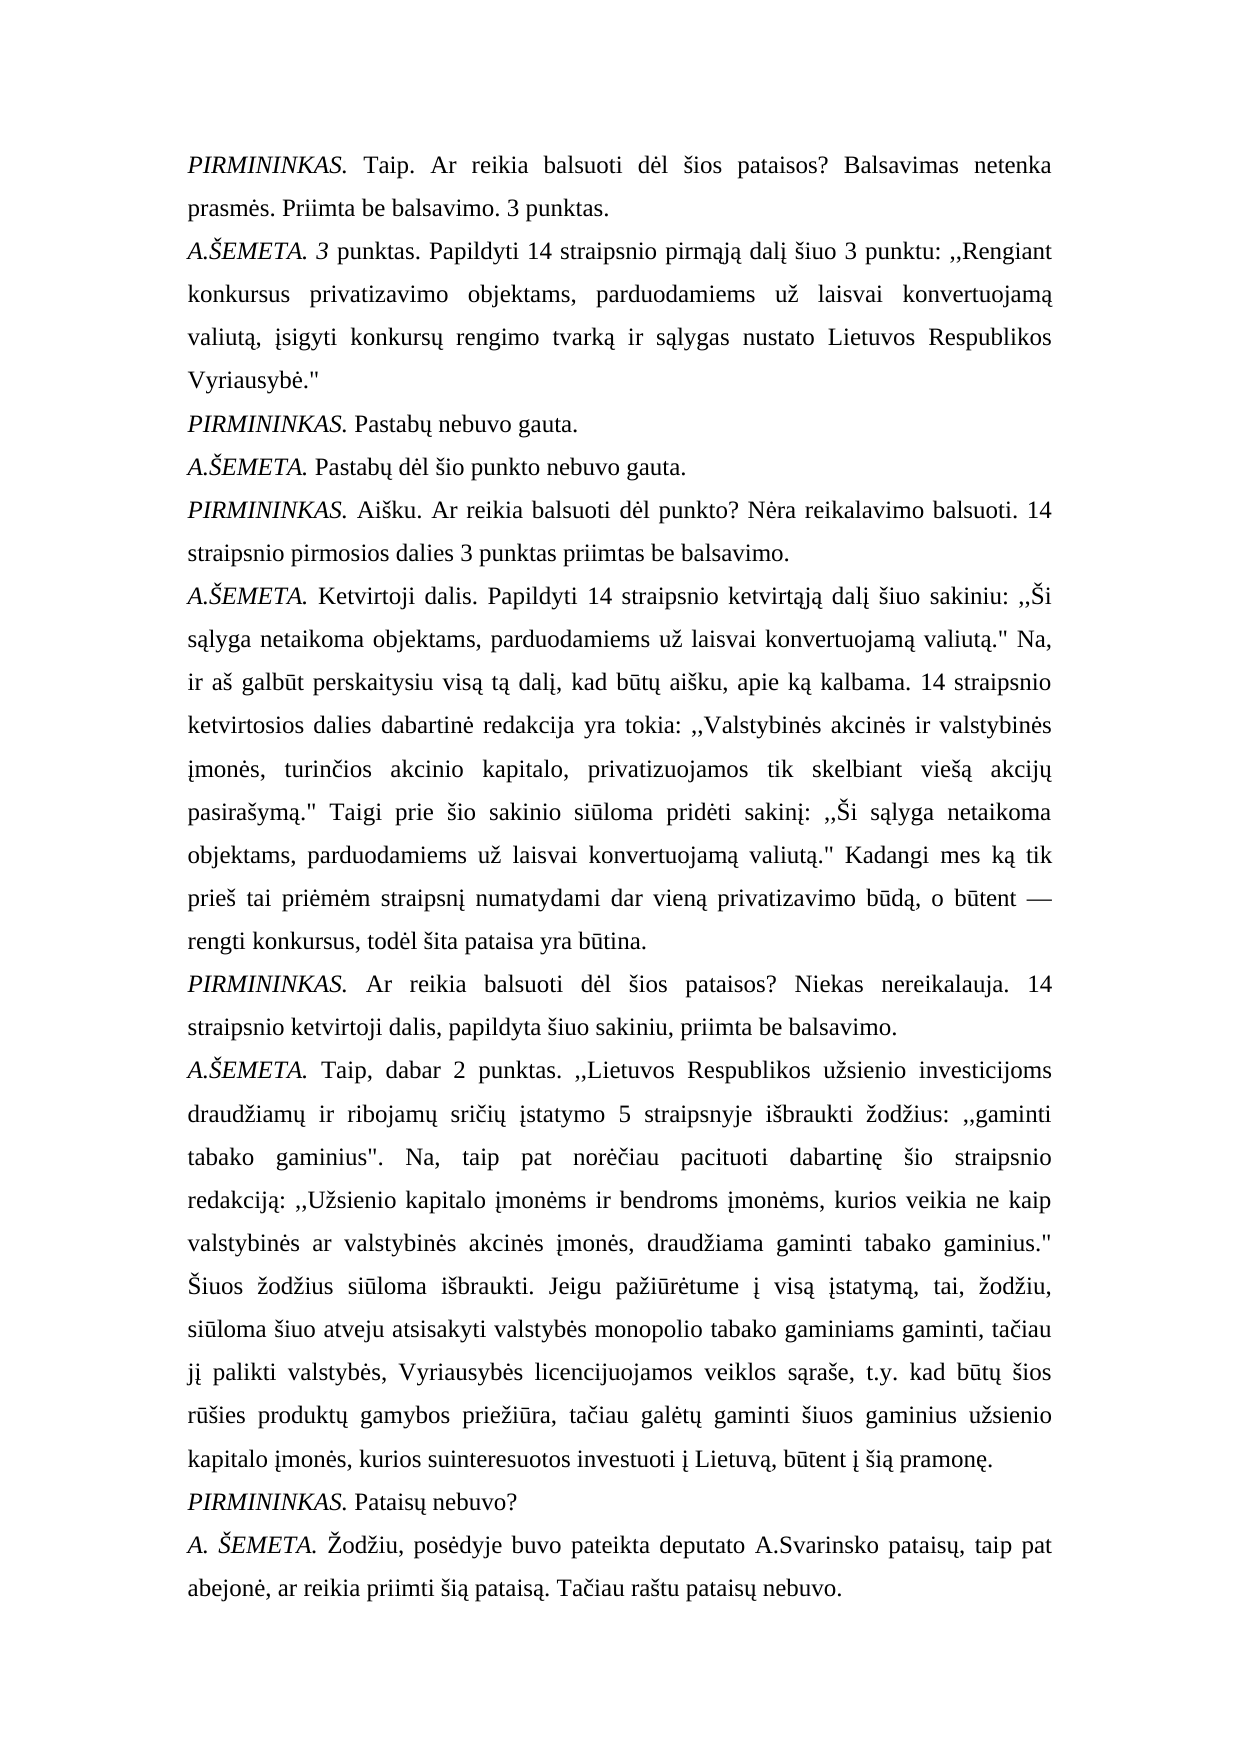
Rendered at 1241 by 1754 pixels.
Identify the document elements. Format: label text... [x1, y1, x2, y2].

text A. ŠEMETA. Žodžiu, posėdyje buvo pateikta deputato A.Svarinsko pataisų, taip pat abejonė, ar reikia priimti šią pataisą. Tačiau raštu pataisų nebuvo. [187, 1530, 1053, 1602]
text A.ŠEMETA. Taip, dabar 2 punktas. ,,Lietuvos Respublikos užsienio investicijoms draudžiamų ir ribojamų sričių įstatymo 5 straipsnyje išbraukti žodžius: ,,gaminti tabako gaminius". Na, taip pat norėčiau pacituoti dabartinę šio straipsnio redakciją: ,,Užsienio kapitalo įmonėms ir bendroms įmonėms, kurios veikia ne kaip valstybinės ar valstybinės akcinės įmonės, draudžiama gaminti tabako gaminius." Šiuos žodžius siūloma išbraukti. Jeigu pažiūrėtume į visą įstatymą, tai, žodžiu, siūloma šiuo atveju atsisakyti valstybės monopolio tabako gaminiams gaminti, tačiau jį palikti valstybės, Vyriausybės licencijuojamos veiklos sąraše, t.y. kad būtų šios rūšies produktų gamybos priežiūra, tačiau galėtų gaminti šiuos gaminius užsienio kapitalo įmonės, kurios suinteresuotos investuoti į Lietuvą, būtent į šią pramonę. [187, 1056, 1053, 1472]
text PIRMININKAS. Pastabų nebuvo gauta. [187, 409, 1053, 437]
text PIRMININKAS. Taip. Ar reikia balsuoti dėl šios pataisos? Balsavimas netenka prasmės. Priimta be balsavimo. 3 punktas. [187, 150, 1053, 222]
text A.ŠEMETA. Pastabų dėl šio punkto nebuvo gauta. [187, 452, 1053, 481]
text PIRMININKAS. Aišku. Ar reikia balsuoti dėl punkto? Nėra reikalavimo balsuoti. 14 straipsnio pirmosios dalies 3 punktas priimtas be balsavimo. [187, 495, 1053, 567]
text PIRMININKAS. Ar reikia balsuoti dėl šios pataisos? Niekas nereikalauja. 14 straipsnio ketvirtoji dalis, papildyta šiuo sakiniu, priimta be balsavimo. [187, 969, 1053, 1041]
text A.ŠEMETA. Ketvirtoji dalis. Papildyti 14 straipsnio ketvirtąją dalį šiuo sakiniu: ,,Ši sąlyga netaikoma objektams, parduodamiems už laisvai konvertuojamą valiutą." Na, ir aš galbūt perskaitysiu visą tą dalį, kad būtų aišku, apie ką kalbama. 14 straipsnio ketvirtosios dalies dabartinė redakcija yra tokia: ,,Valstybinės akcinės ir valstybinės įmonės, turinčios akcinio kapitalo, privatizuojamos tik skelbiant viešą akcijų pasirašymą." Taigi prie šio sakinio siūloma pridėti sakinį: ,,Ši sąlyga netaikoma objektams, parduodamiems už laisvai konvertuojamą valiutą." Kadangi mes ką tik prieš tai priėmėm straipsnį numatydami dar vieną privatizavimo būdą, o būtent — rengti konkursus, todėl šita pataisa yra būtina. [187, 581, 1053, 955]
text A.ŠEMETA. 3 punktas. Papildyti 14 straipsnio pirmąją dalį šiuo 3 punktu: ,,Rengiant konkursus privatizavimo objektams, parduodamiems už laisvai konvertuojamą valiutą, įsigyti konkursų rengimo tvarką ir sąlygas nustato Lietuvos Respublikos Vyriausybė." [187, 236, 1053, 394]
text PIRMININKAS. Pataisų nebuvo? [187, 1487, 1053, 1516]
